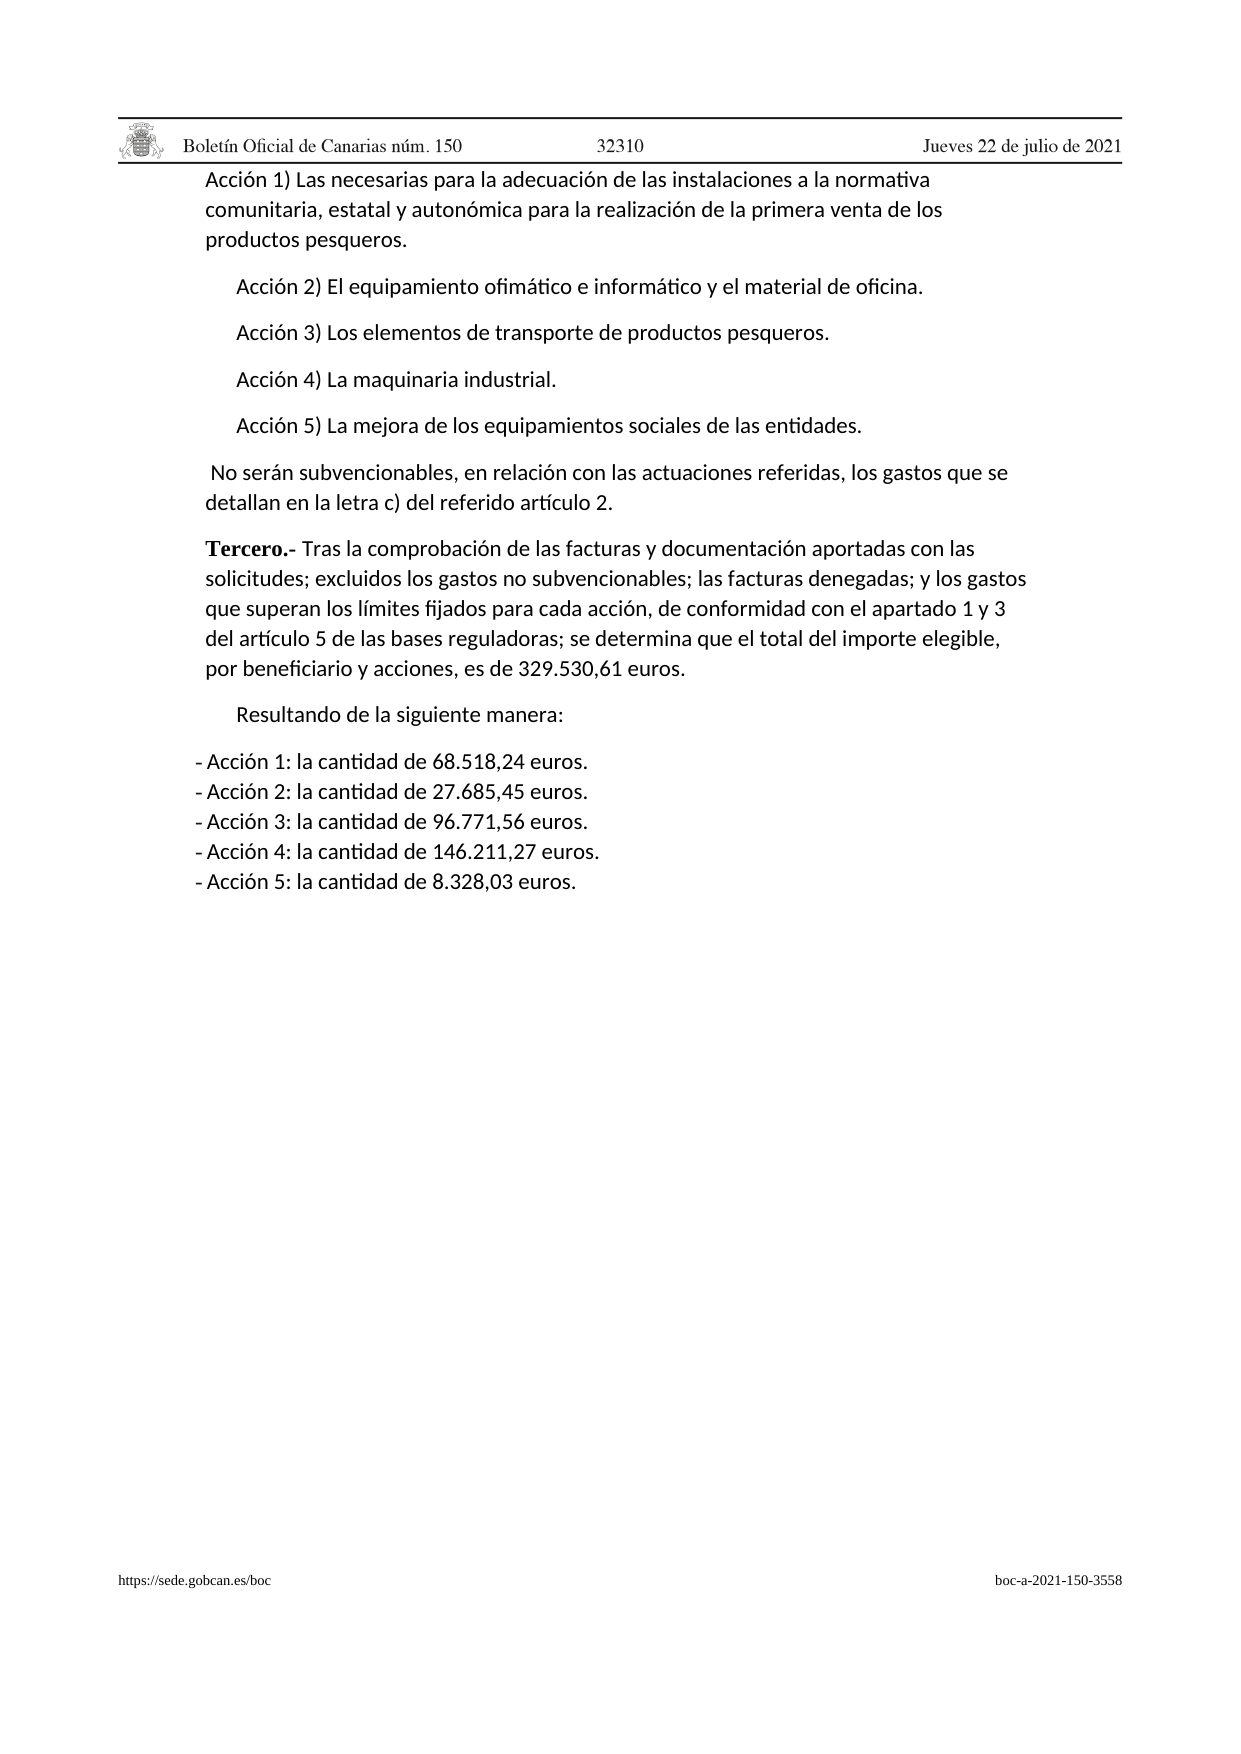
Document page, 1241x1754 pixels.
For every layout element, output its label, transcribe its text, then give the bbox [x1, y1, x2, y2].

list Acción 2: la cantidad de 27.685,45 euros. [195, 777, 1035, 805]
text Resultando de la siguiente manera: [236, 701, 1035, 729]
list Acción 1: la cantidad de 68.518,24 euros. [195, 747, 1035, 775]
text Acción 1) Las necesarias para la adecuación de las instalaciones a la normativa comunitaria, estatal y autonómica para la realización de la primera venta de los productos pesqueros. [205, 164, 1035, 253]
list Acción 5: la cantidad de 8.328,03 euros. [195, 867, 1035, 895]
text No serán subvencionables, en relación con las actuaciones referidas, los gastos que se detallan en la letra c) del referido artículo 2. [205, 458, 1035, 516]
list Acción 4: la cantidad de 146.211,27 euros. [195, 837, 1035, 865]
text Acción 2) El equipamiento ofimático e informático y el material de oficina. [236, 272, 1035, 300]
text Acción 3) Los elementos de transporte de productos pesqueros. [236, 318, 1035, 346]
text Tercero.- Tras la comprobación de las facturas y documentación aportadas con las solicitudes; excluidos los gastos no subvencionables; las facturas denegadas; y los gastos que superan los límites fijados para cada acción, de conformidad con el apartado 1 y 3 del artículo 5 de las bases reguladoras; se determina que el total del importe elegible, por beneficiario y acciones, es de 329.530,61 euros. [205, 534, 1035, 682]
list Acción 3: la cantidad de 96.771,56 euros. [195, 807, 1035, 835]
text [205, 146, 1035, 161]
text Acción 5) La mejora de los equipamientos sociales de las entidades. [236, 411, 1035, 439]
text Acción 4) La maquinaria industrial. [236, 365, 1035, 393]
